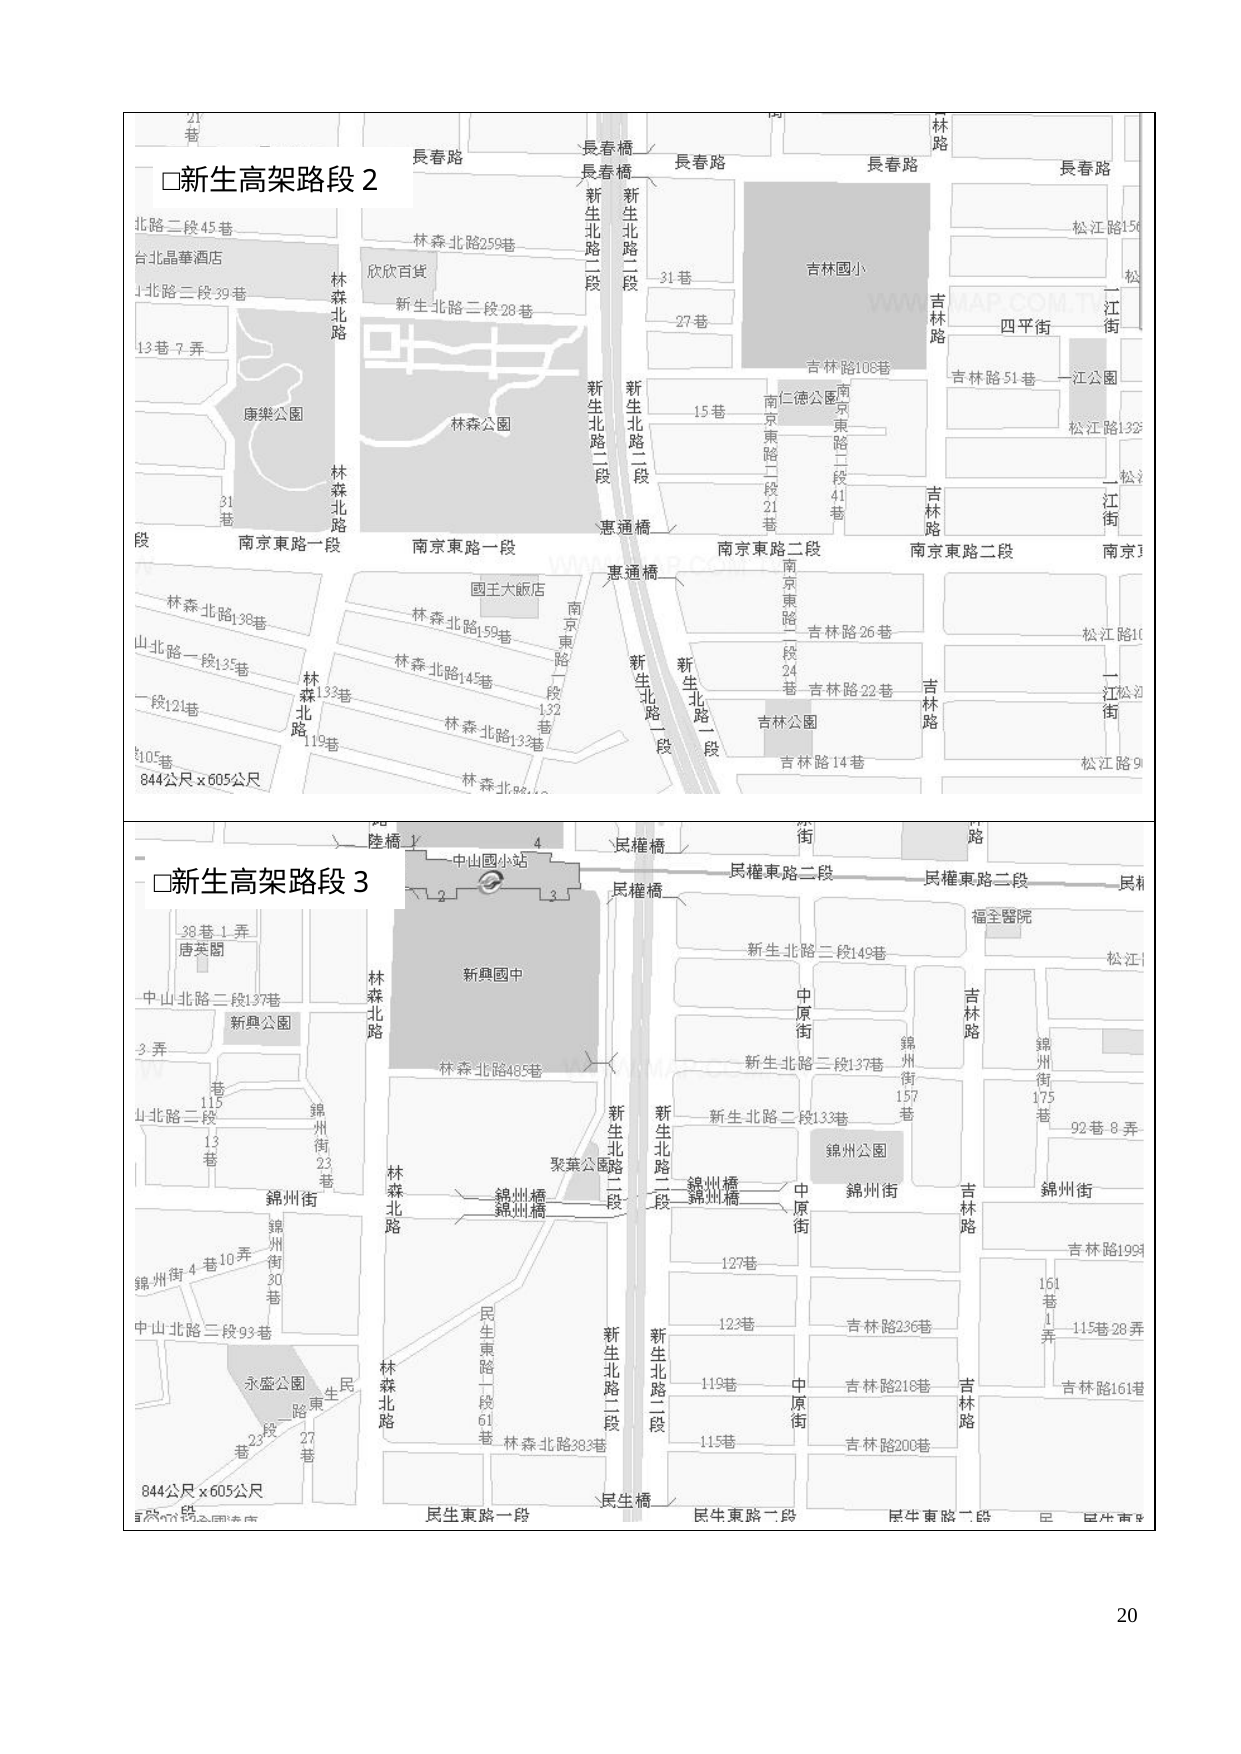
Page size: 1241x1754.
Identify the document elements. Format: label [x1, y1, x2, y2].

picture [135, 822, 1144, 1522]
table_cell [145, 849, 405, 909]
table_cell [124, 822, 1154, 1530]
picture [135, 113, 1143, 794]
table_cell [154, 148, 413, 208]
table_cell [124, 113, 1154, 821]
